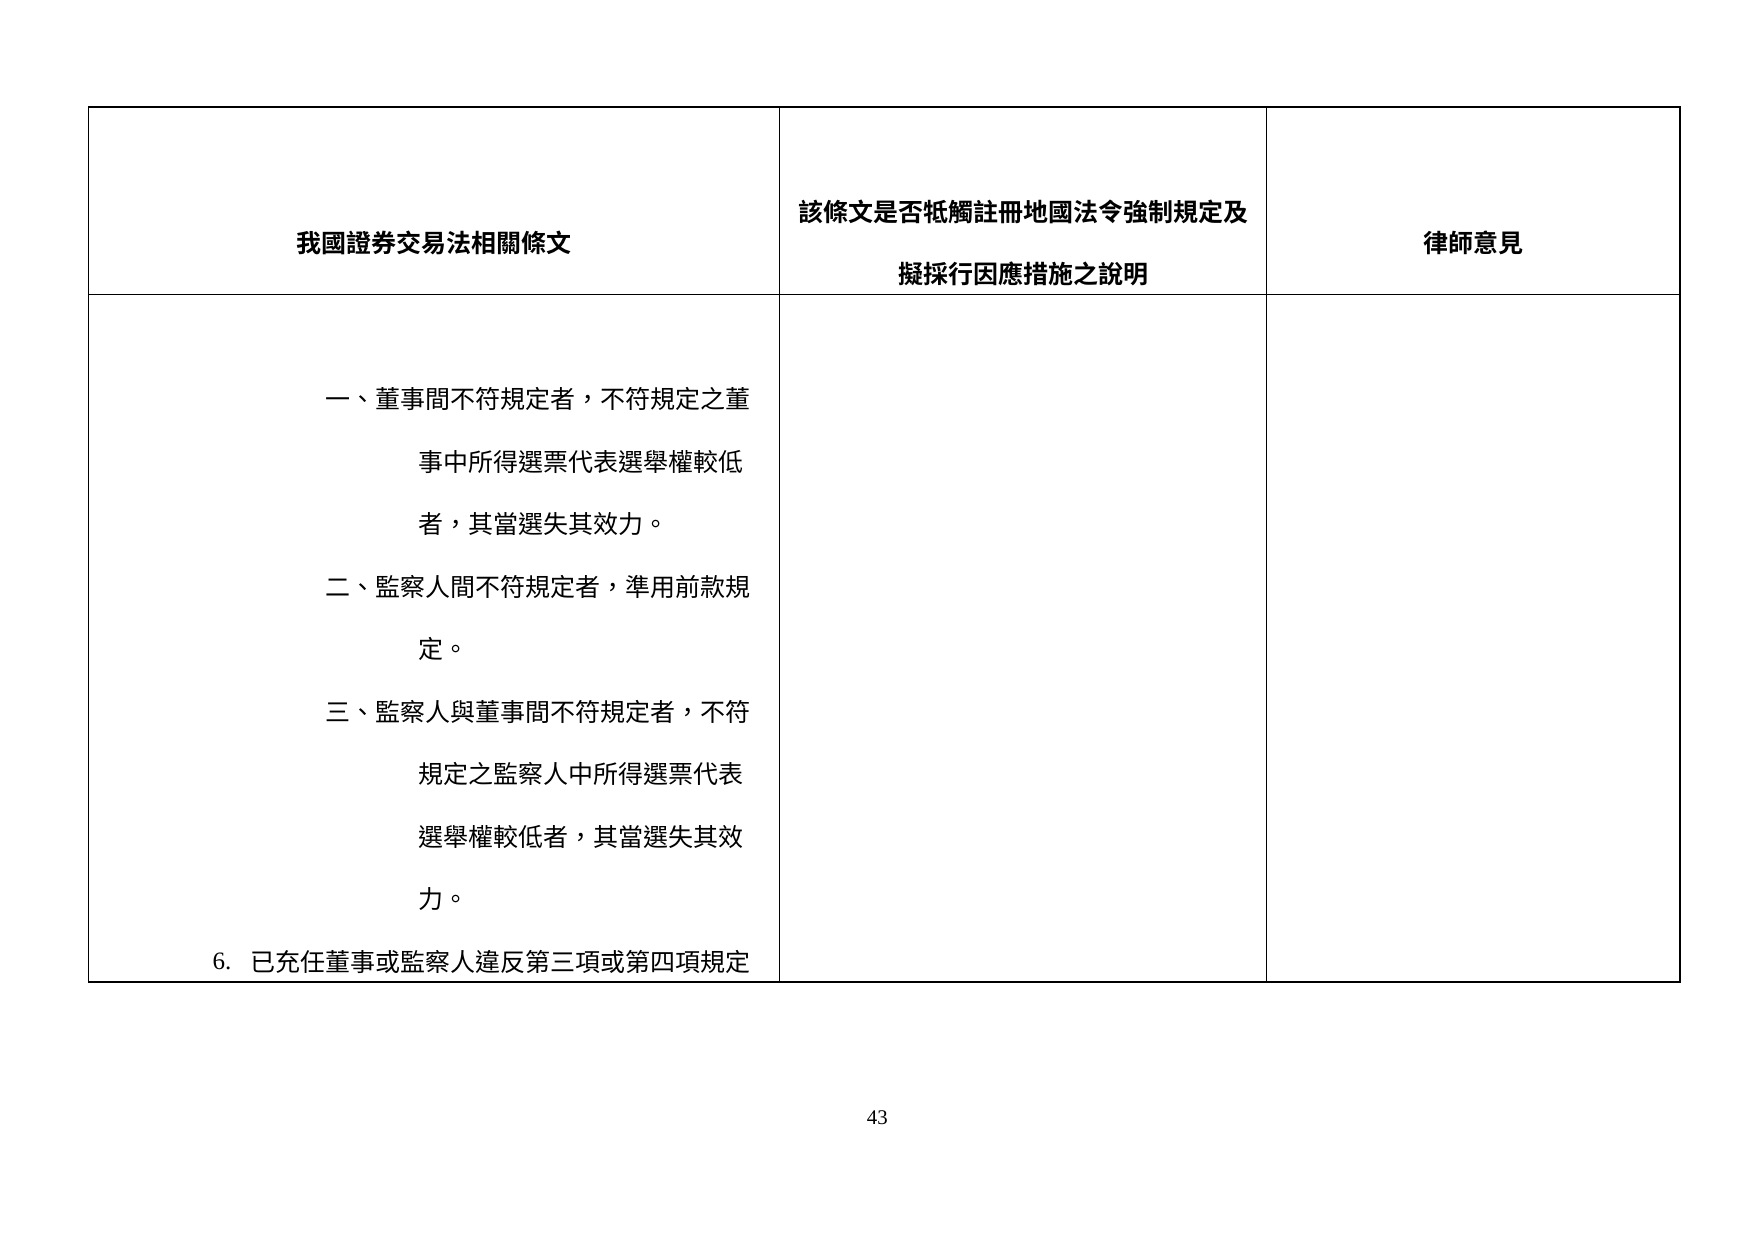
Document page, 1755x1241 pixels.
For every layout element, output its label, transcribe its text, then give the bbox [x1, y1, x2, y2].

table_header 律師意見 [1267, 108, 1679, 294]
table_cell [1267, 295, 1679, 981]
table_cell [780, 295, 1266, 981]
table_cell 第26條之3（董事會之組成及資格） 已依本法發行股票之公司董事會，設置董事不得少於五人。 政府或法人為公開發行公司之股東時，除經主管機關核准者外，不得由其代表人同時當選或擔任公司之董事及監察人，不適用公司法第二十七條第二項規定。 公司除經主管機關核准者外，董事間應有超過半數之席次，不得具有下列關係之一： 配偶。 二親等以內之親屬。 公司除經主管機關核准者外，監察人間或監察人與董事間，應至少一席以上，不得具有前項各款關係之一。 公司召開股東會選任董事及監察人，原當選人不符前二項規定時，應依下列規定決定當選之董事或監察人： 董事間不符規定者，不符規定之董事中所得選票代表選舉權較低者，其當選失其效力。 監察人間不符規定者，準用前款規定。 監察人與董事間不符規定者，不符規定之監察人中所得選票代表選舉權較低者，其當選失其效力。 已充任董事或監察人違反第三項或第四項規定者，準用前項規定當然解任。 董事因故解任，致不足五人者，公司應於最近一次股東會補選之。但董事缺額達章程所定席次三分之一者，公司應自事實發生之日起六十日內，召開股東臨時會補選之。 公司應訂定董事會議事規範；其主要議事內容、作業程序、議事錄應載明事項、公告及其他應遵行事項之辦法，由主管機關定之。 [89, 295, 779, 981]
table_header 該條文是否牴觸註冊地國法令強制規定及擬採行因應措施之說明 [780, 108, 1266, 294]
table_header 我國證券交易法相關條文 [89, 108, 779, 294]
